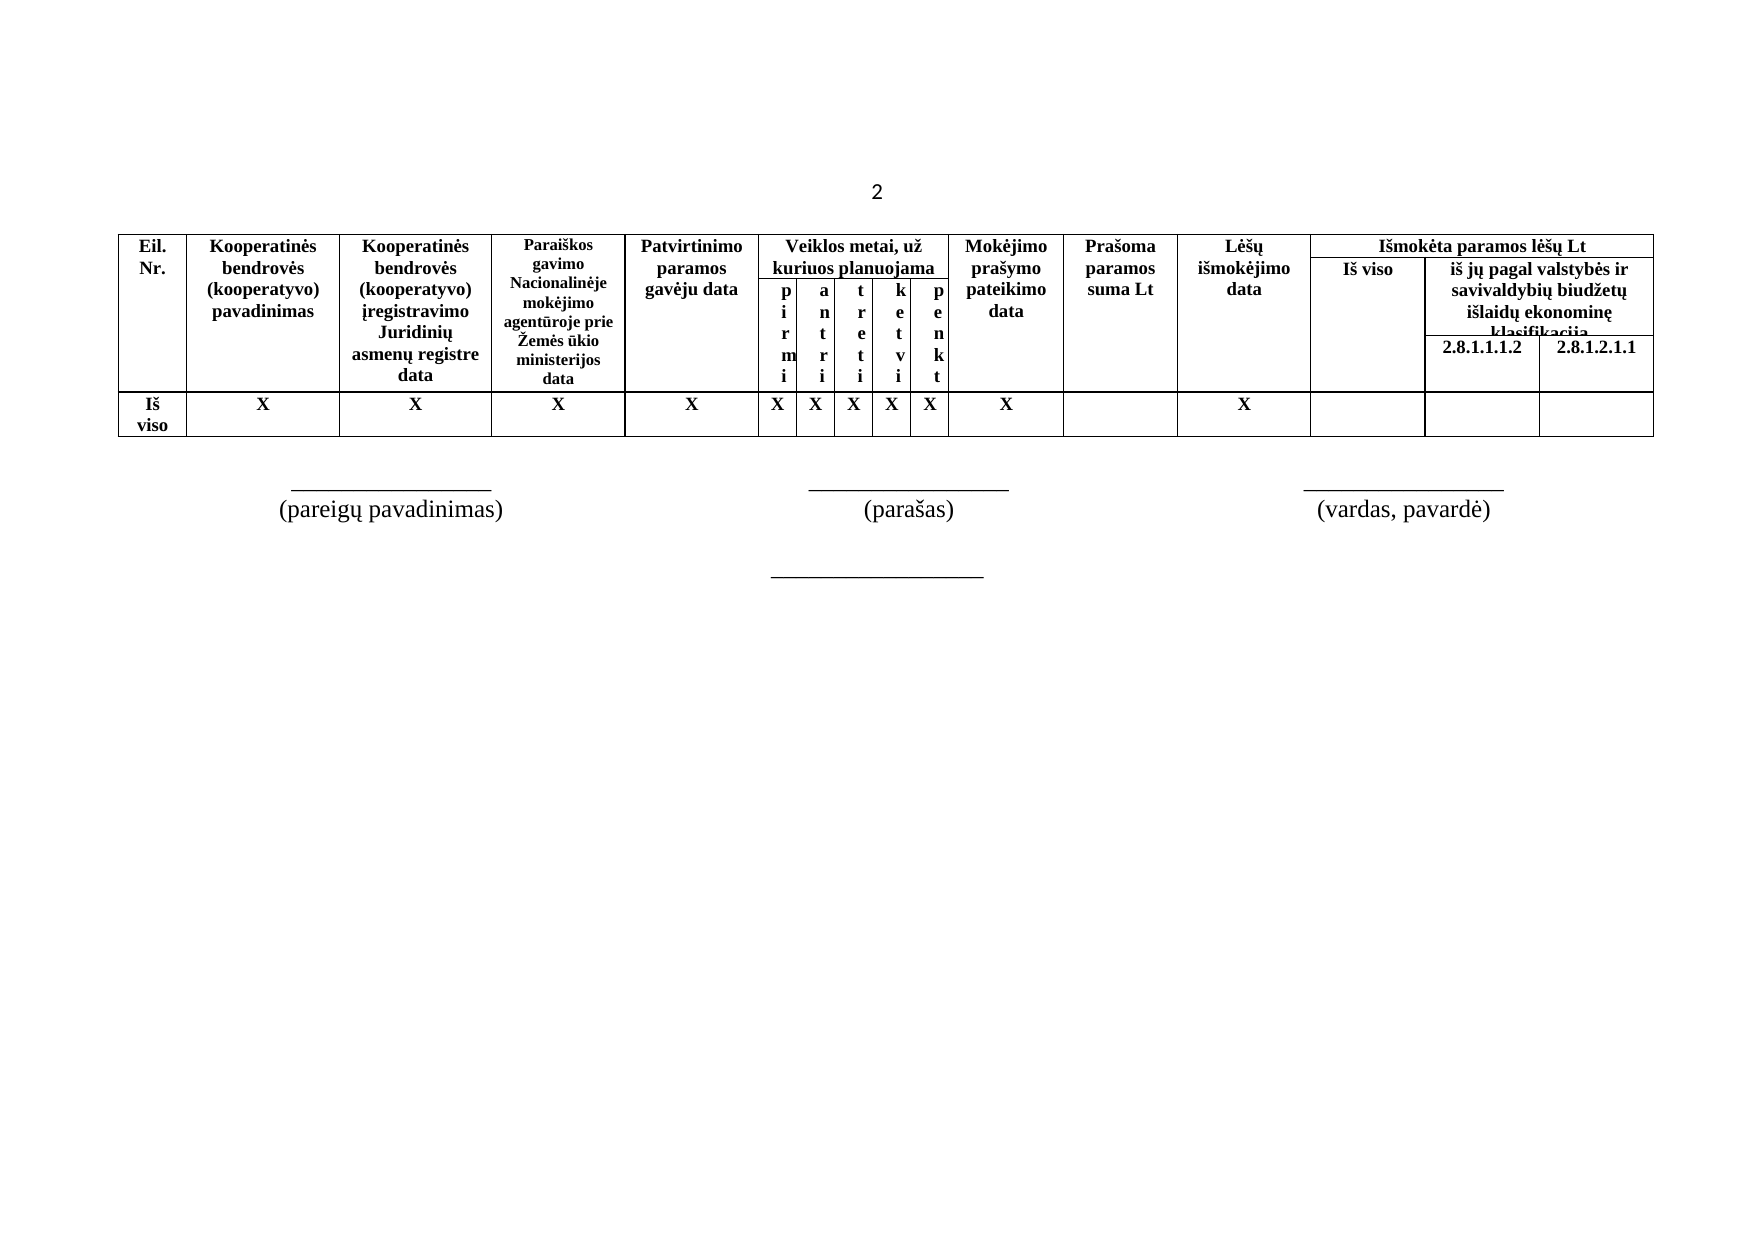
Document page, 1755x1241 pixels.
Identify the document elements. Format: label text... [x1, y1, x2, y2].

table_cell X [797, 393, 834, 436]
table_cell 2.8.1.2.1.1 [1540, 336, 1653, 391]
table_cell X [626, 393, 758, 436]
table_header Eil. Nr. [119, 235, 186, 391]
table_cell X [911, 393, 948, 436]
table_header Mokėjimo prašymo pateikimo data [949, 235, 1063, 391]
table_cell X [340, 393, 491, 436]
table_cell [1311, 393, 1424, 436]
text _________________ [118, 552, 1636, 580]
table_cell [1426, 393, 1539, 436]
table_cell pirmieji [759, 279, 796, 391]
table_cell X [759, 393, 796, 436]
table_header Kooperatinės bendrovės (kooperatyvo) įregistravimo Juridinių asmenų registre data [340, 235, 491, 391]
table_header Patvirtinimo paramos gavėju data [626, 235, 758, 391]
table_cell X [1178, 393, 1310, 436]
table_header ________________ (vardas, pavardė) [1154, 465, 1653, 523]
table_cell [1540, 393, 1653, 436]
table_header Kooperatinės bendrovės (kooperatyvo) pavadinimas [187, 235, 339, 391]
table_header Paraiškos gavimo Nacionalinėje mokėjimo agentūroje prie Žemės ūkio ministerijos data [492, 235, 624, 391]
table_cell antrieji [797, 279, 834, 391]
table_cell iš jų pagal valstybės ir savivaldybių biudžetų išlaidų ekonominę klasifikaciją [1426, 258, 1653, 335]
table_header ________________ (pareigų pavadinimas) [118, 465, 664, 523]
table_cell X [187, 393, 339, 436]
table_cell ketvirtieji [873, 279, 910, 391]
table_cell Iš viso [119, 393, 186, 436]
table_cell penktieji [911, 279, 948, 391]
table_cell X [949, 393, 1063, 436]
table_cell 2.8.1.1.1.2 [1426, 336, 1539, 391]
table_header Prašoma paramos suma Lt [1064, 235, 1177, 391]
table_header Išmokėta paramos lėšų Lt [1311, 235, 1653, 257]
table_cell X [835, 393, 872, 436]
table_cell Iš viso [1311, 258, 1424, 391]
table_cell [1064, 393, 1177, 436]
table_cell X [492, 393, 624, 436]
table_header ________________ (parašas) [664, 465, 1154, 523]
table_cell tretieji [835, 279, 872, 391]
table_header Veiklos metai, už kuriuos planuojama teikti mokėjimo prašymus [759, 235, 948, 278]
table_header Lėšų išmokėjimo data [1178, 235, 1310, 391]
table_cell X [873, 393, 910, 436]
